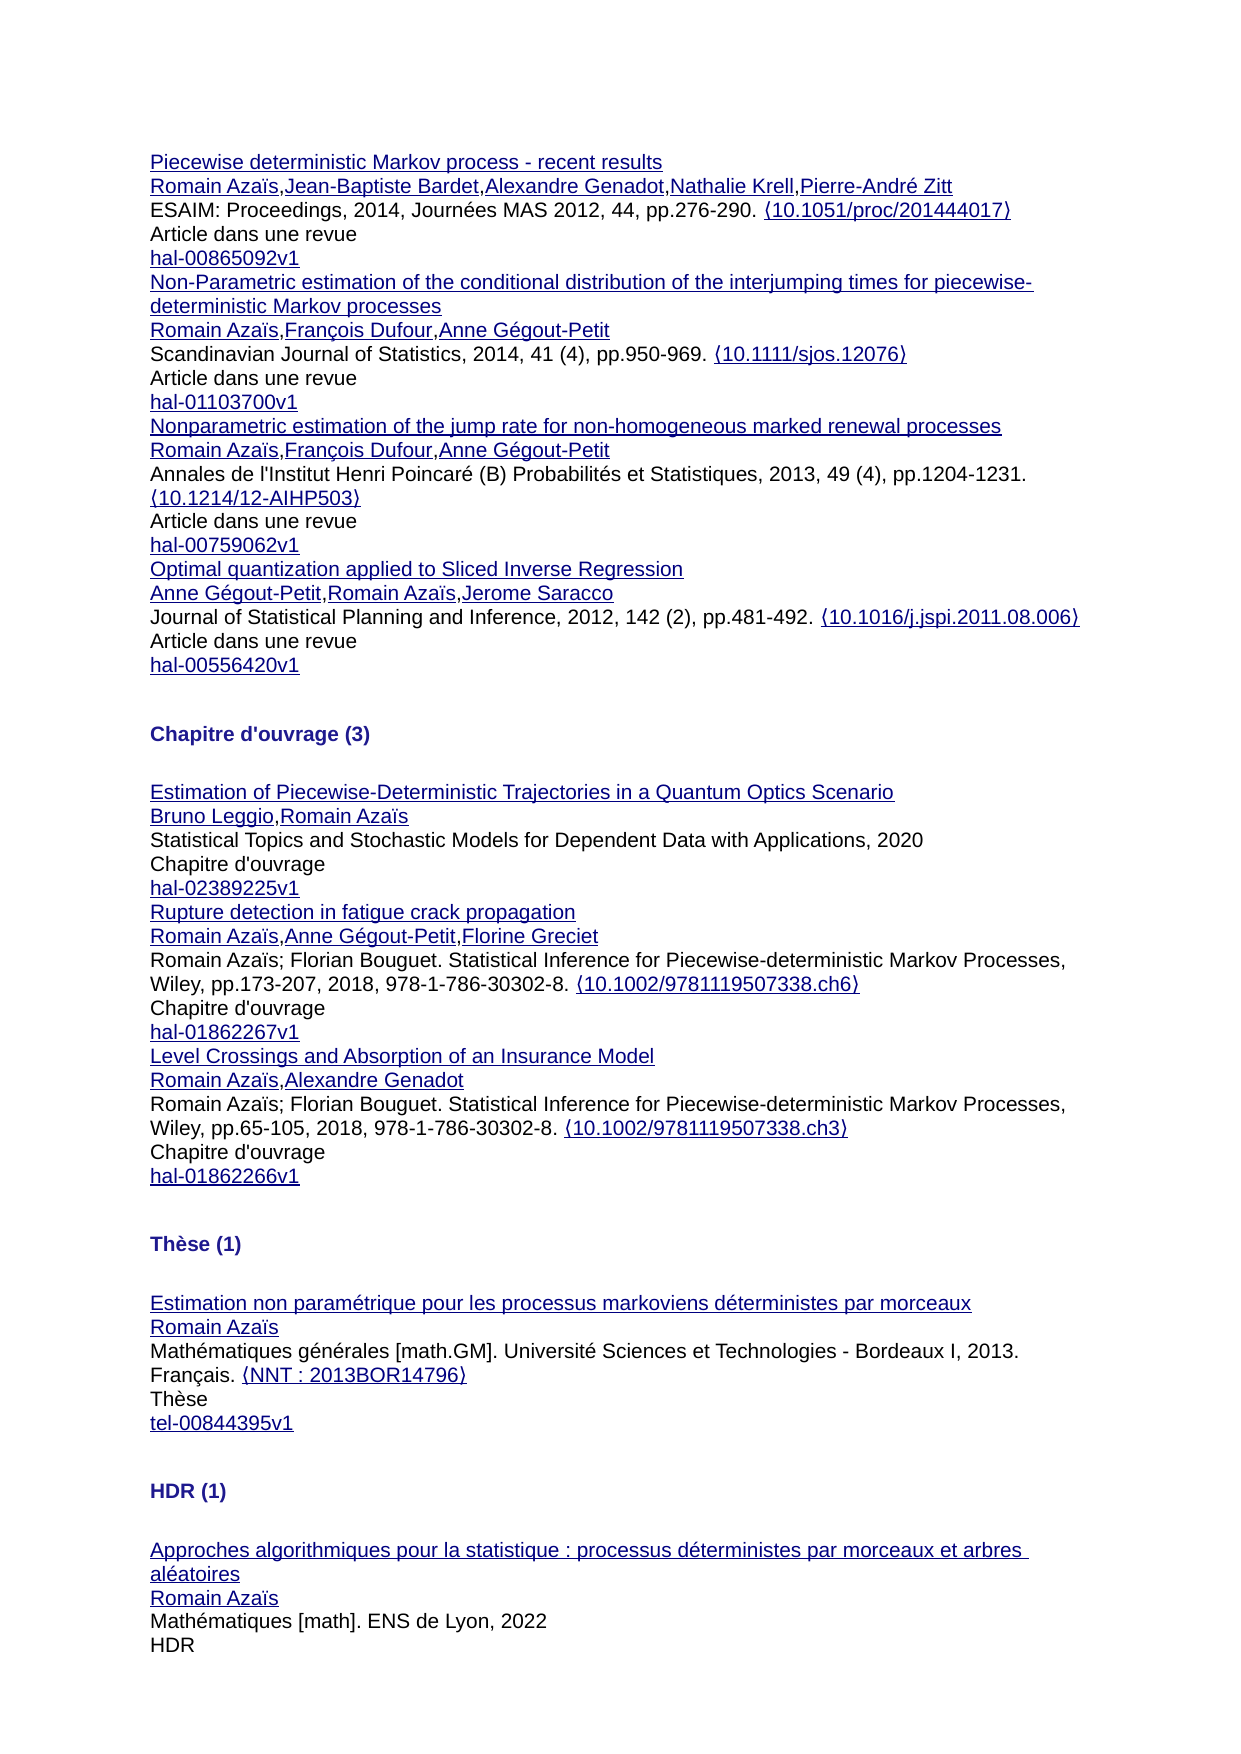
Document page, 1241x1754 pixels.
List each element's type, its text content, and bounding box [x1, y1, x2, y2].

table_cell Optimal quantization applied to Sliced Inverse Regression Anne Gégout-Petit,Romain Azaïs,Jerome Saracco Journal of Statistical Planning and Inference, 2012, 142 (2), pp.481-492. ⟨10.1016/j.jspi.2011.08.006⟩ Article dans une revue hal-00556420v1 [150, 557, 1090, 677]
table_cell Rupture detection in fatigue crack propagation Romain Azaïs,Anne Gégout-Petit,Florine Greciet Romain Azaïs; Florian Bouguet. Statistical Inference for Piecewise-deterministic Markov Processes, Wiley, pp.173-207, 2018, 978-1-786-30302-8. ⟨10.1002/9781119507338.ch6⟩ Chapitre d'ouvrage hal-01862267v1 [150, 900, 1090, 1044]
table_header Estimation non paramétrique pour les processus markoviens déterministes par morceaux Romain Azaïs Mathématiques générales [math.GM]. Université Sciences et Technologies - Bordeaux I, 2013. Français. ⟨NNT : 2013BOR14796⟩ Thèse tel-00844395v1 [150, 1291, 1090, 1434]
subtitle HDR (1) [150, 1479, 1090, 1503]
table_cell Non-Parametric estimation of the conditional distribution of the interjumping times for piecewise-deterministic Markov processes Romain Azaïs,François Dufour,Anne Gégout-Petit Scandinavian Journal of Statistics, 2014, 41 (4), pp.950-969. ⟨10.1111/sjos.12076⟩ Article dans une revue hal-01103700v1 [150, 270, 1090, 413]
table_cell Piecewise deterministic Markov process - recent results Romain Azaïs,Jean-Baptiste Bardet,Alexandre Genadot,Nathalie Krell,Pierre-André Zitt ESAIM: Proceedings, 2014, Journées MAS 2012, 44, pp.276-290. ⟨10.1051/proc/201444017⟩ Article dans une revue hal-00865092v1 [150, 150, 1090, 270]
table_header Approches algorithmiques pour la statistique : processus déterministes par morceaux et arbres aléatoires Romain Azaïs Mathématiques [math]. ENS de Lyon, 2022 HDR [150, 1538, 1090, 1657]
table_header Estimation of Piecewise-Deterministic Trajectories in a Quantum Optics Scenario Bruno Leggio,Romain Azaïs Statistical Topics and Stochastic Models for Dependent Data with Applications, 2020 Chapitre d'ouvrage hal-02389225v1 [150, 780, 1090, 900]
table_cell Nonparametric estimation of the jump rate for non-homogeneous marked renewal processes Romain Azaïs,François Dufour,Anne Gégout-Petit Annales de l'Institut Henri Poincaré (B) Probabilités et Statistiques, 2013, 49 (4), pp.1204-1231. ⟨10.1214/12-AIHP503⟩ Article dans une revue hal-00759062v1 [150, 414, 1090, 557]
subtitle Chapitre d'ouvrage (3) [150, 722, 1090, 746]
subtitle Thèse (1) [150, 1232, 1090, 1256]
table_cell Level Crossings and Absorption of an Insurance Model Romain Azaïs,Alexandre Genadot Romain Azaïs; Florian Bouguet. Statistical Inference for Piecewise-deterministic Markov Processes, Wiley, pp.65-105, 2018, 978-1-786-30302-8. ⟨10.1002/9781119507338.ch3⟩ Chapitre d'ouvrage hal-01862266v1 [150, 1044, 1090, 1187]
